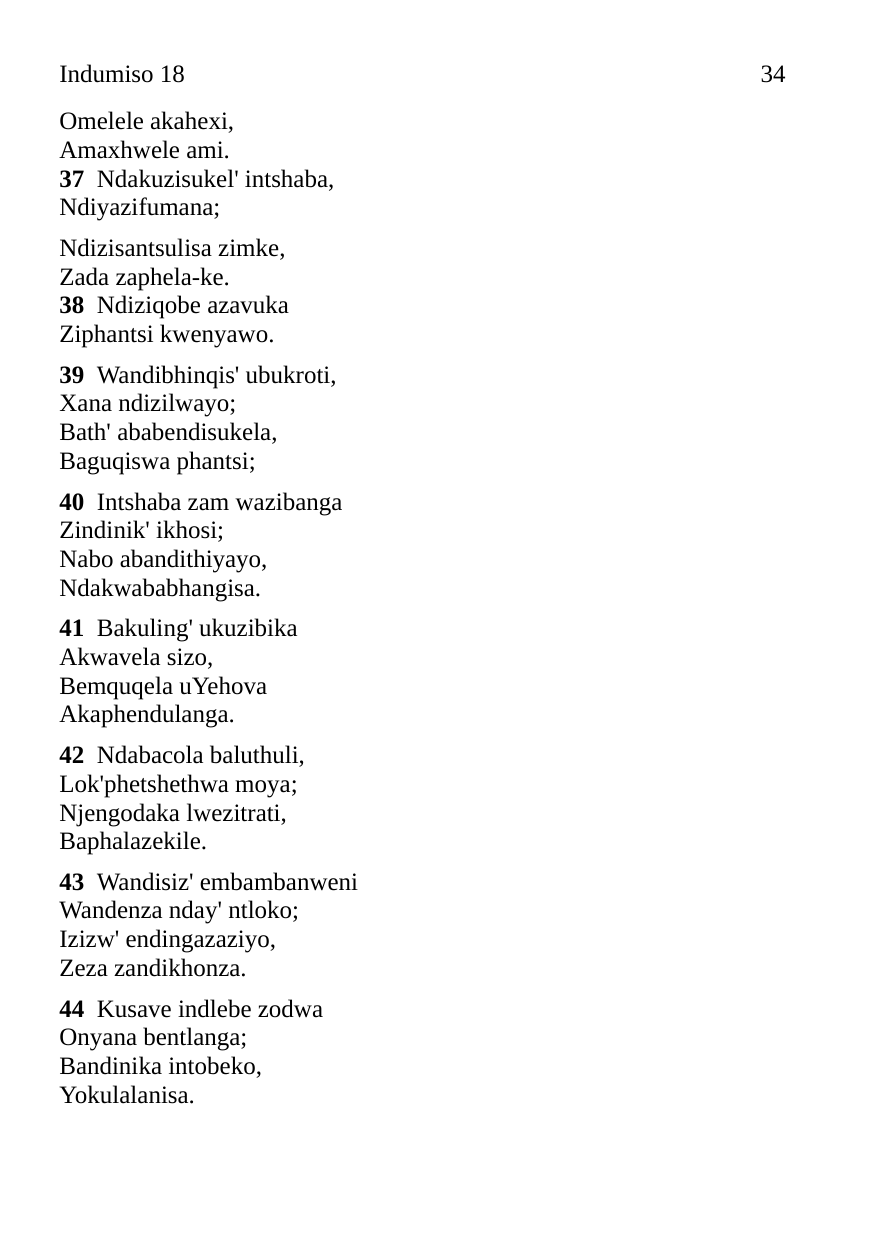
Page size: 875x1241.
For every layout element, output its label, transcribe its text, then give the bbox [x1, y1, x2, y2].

text Ndiyazifumana; [59, 192, 786, 221]
text 43 Wandisiz' embambanweni [59, 867, 786, 896]
text 37 Ndakuzisukel' intshaba, [59, 164, 786, 192]
text Akaphendulanga. [59, 699, 786, 728]
text Onyana bentlanga; [59, 1022, 786, 1051]
text Baphalazekile. [59, 826, 786, 855]
text Bandinika intobeko, [59, 1051, 786, 1080]
text Ziphantsi kwenyawo. [59, 319, 786, 348]
text Nabo abandithiyayo, [59, 544, 786, 573]
text 38 Ndiziqobe azavuka [59, 291, 786, 319]
text Zada zaphela-ke. [59, 262, 786, 291]
text 44 Kusave indlebe zodwa [59, 994, 786, 1022]
text Bath' ababendisukela, [59, 417, 786, 446]
text Akwavela sizo, [59, 642, 786, 671]
text Zindinik' ikhosi; [59, 515, 786, 544]
text Bemquqela uYehova [59, 671, 786, 699]
text 42 Ndabacola baluthuli, [59, 740, 786, 769]
text 40 Intshaba zam wazibanga [59, 487, 786, 515]
text Yokulalanisa. [59, 1080, 786, 1109]
text Xana ndizilwayo; [59, 388, 786, 417]
text Omelele akahexi, [59, 106, 786, 135]
text Baguqiswa phantsi; [59, 446, 786, 475]
text Zeza zandikhonza. [59, 953, 786, 982]
text Izizw' endingazaziyo, [59, 924, 786, 953]
text 39 Wandibhinqis' ubukroti, [59, 360, 786, 388]
text 41 Bakuling' ukuzibika [59, 613, 786, 642]
text Amaxhwele ami. [59, 135, 786, 164]
text Ndakwababhangisa. [59, 573, 786, 602]
text Wandenza nday' ntloko; [59, 896, 786, 924]
text Njengodaka lwezitrati, [59, 798, 786, 826]
text Lok'phetshethwa moya; [59, 769, 786, 798]
text Ndizisantsulisa zimke, [59, 233, 786, 262]
